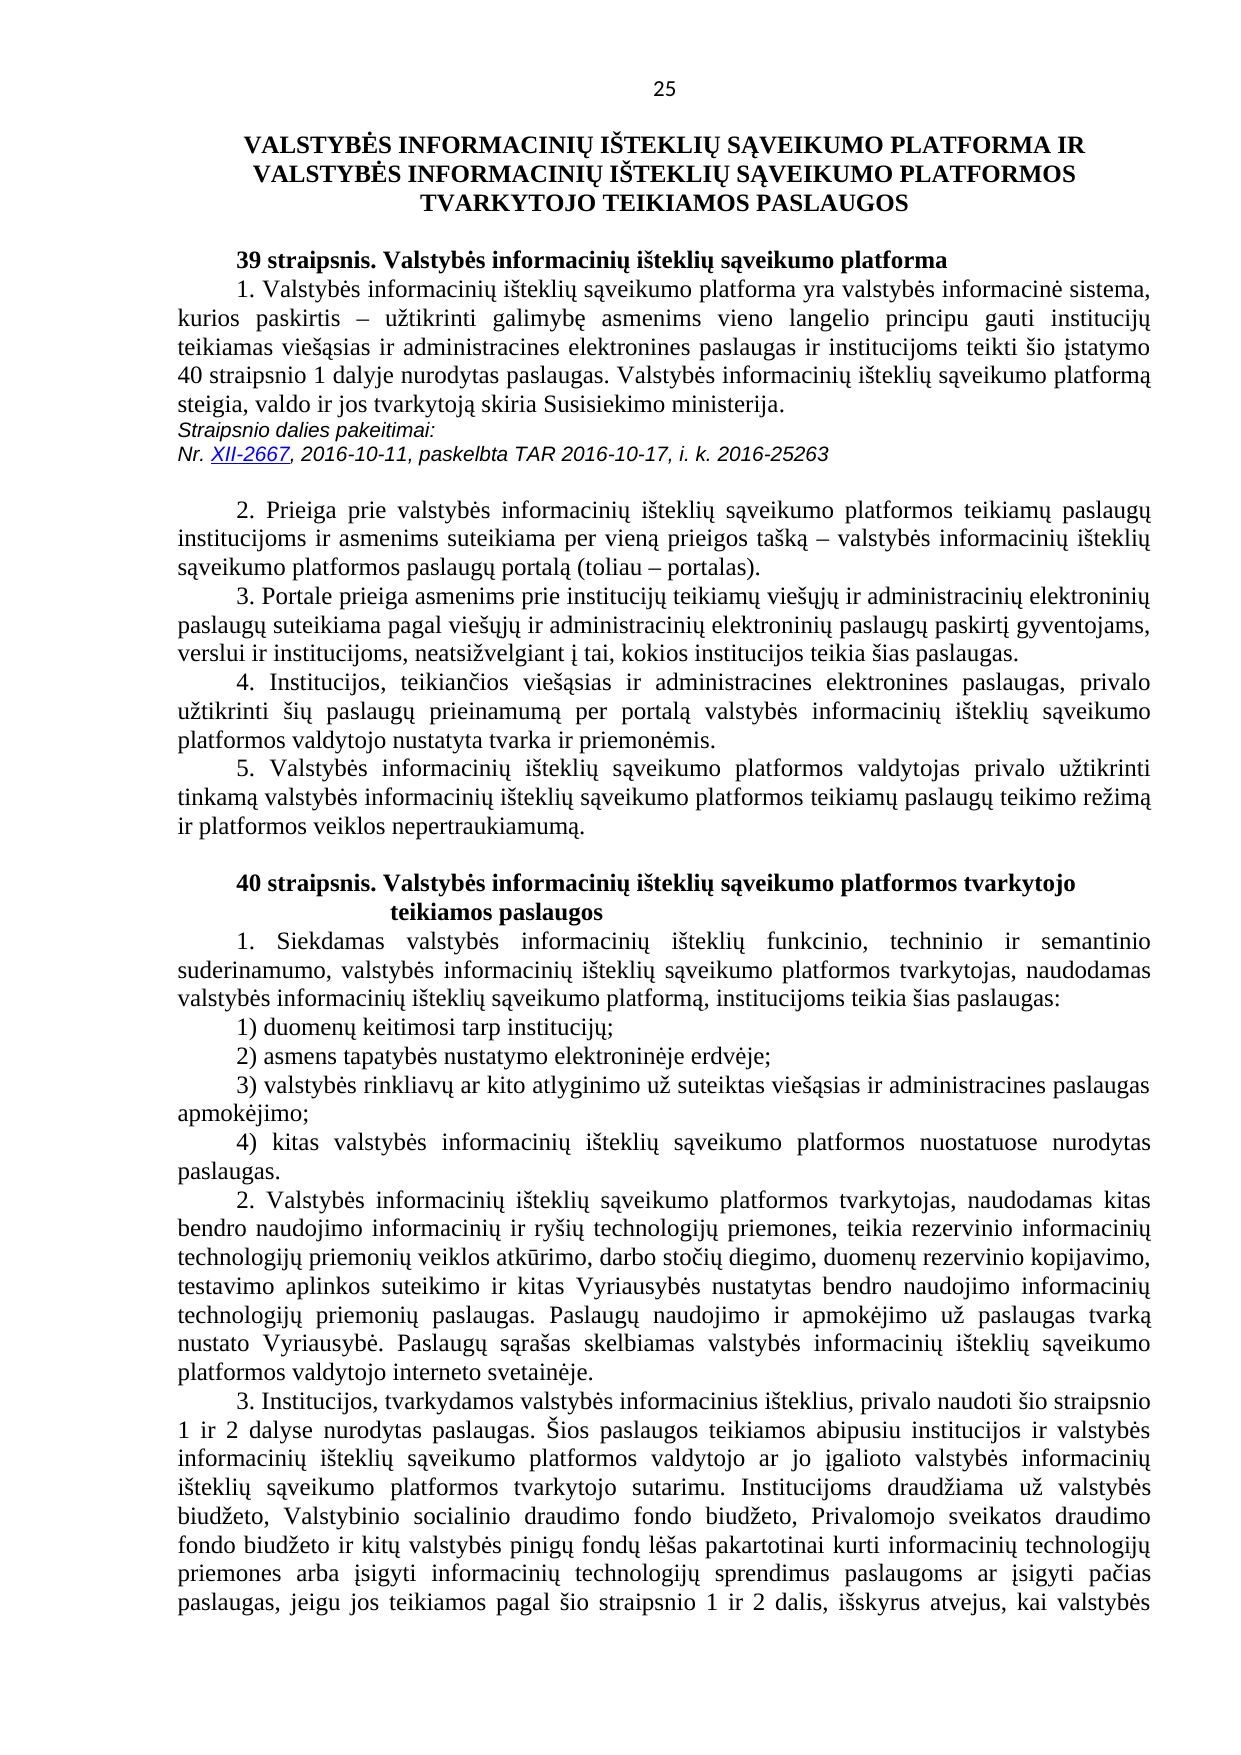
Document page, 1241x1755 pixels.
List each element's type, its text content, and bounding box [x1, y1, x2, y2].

text 39 straipsnis. Valstybės informacinių išteklių sąveikumo platforma [177, 246, 1152, 274]
text 4. Institucijos, teikiančios viešąsias ir administracines elektronines paslaugas, privalo užtikrinti šių paslaugų prieinamumą per portalą valstybės informacinių išteklių sąveikumo platformos valdytojo nustatyta tvarka ir priemonėmis. [177, 667, 1152, 753]
text 3. Institucijos, tvarkydamos valstybės informacinius išteklius, privalo naudoti šio straipsnio 1 ir 2 dalyse nurodytas paslaugas. Šios paslaugos teikiamos abipusiu institucijos ir valstybės informacinių išteklių sąveikumo platformos valdytojo ar jo įgalioto valstybės informacinių išteklių sąveikumo platformos tvarkytojo sutarimu. Institucijoms draudžiama už valstybės biudžeto, Valstybinio socialinio draudimo fondo biudžeto, Privalomojo sveikatos draudimo fondo biudžeto ir kitų valstybės pinigų fondų lėšas pakartotinai kurti informacinių technologijų priemones arba įsigyti informacinių technologijų sprendimus paslaugoms ar įsigyti pačias paslaugas, jeigu jos teikiamos pagal šio straipsnio 1 ir 2 dalis, išskyrus atvejus, kai valstybės [177, 1386, 1152, 1616]
text Nr. XII-2667, 2016-10-11, paskelbta TAR 2016-10-17, i. k. 2016-25263 [177, 442, 1152, 466]
text 1. Siekdamas valstybės informacinių išteklių funkcinio, techninio ir semantinio suderinamumo, valstybės informacinių išteklių sąveikumo platformos tvarkytojas, naudodamas valstybės informacinių išteklių sąveikumo platformą, institucijoms teikia šias paslaugas: [177, 926, 1152, 1012]
text 2. Prieiga prie valstybės informacinių išteklių sąveikumo platformos teikiamų paslaugų institucijoms ir asmenims suteikiama per vieną prieigos tašką – valstybės informacinių išteklių sąveikumo platformos paslaugų portalą (toliau – portalas). [177, 495, 1152, 581]
text Straipsnio dalies pakeitimai: [177, 418, 1152, 442]
text VALSTYBĖS INFORMACINIŲ IŠTEKLIŲ SĄVEIKUMO PLATFORMA IR VALSTYBĖS INFORMACINIŲ IŠTEKLIŲ SĄVEIKUMO PLATFORMOS TVARKYTOJO TEIKIAMOS PASLAUGOS [177, 131, 1152, 217]
text 2. Valstybės informacinių išteklių sąveikumo platformos tvarkytojas, naudodamas kitas bendro naudojimo informacinių ir ryšių technologijų priemones, teikia rezervinio informacinių technologijų priemonių veiklos atkūrimo, darbo stočių diegimo, duomenų rezervinio kopijavimo, testavimo aplinkos suteikimo ir kitas Vyriausybės nustatytas bendro naudojimo informacinių technologijų priemonių paslaugas. Paslaugų naudojimo ir apmokėjimo už paslaugas tvarką nustato Vyriausybė. Paslaugų sąrašas skelbiamas valstybės informacinių išteklių sąveikumo platformos valdytojo interneto svetainėje. [177, 1185, 1152, 1386]
text 3. Portale prieiga asmenims prie institucijų teikiamų viešųjų ir administracinių elektroninių paslaugų suteikiama pagal viešųjų ir administracinių elektroninių paslaugų paskirtį gyventojams, verslui ir institucijoms, neatsižvelgiant į tai, kokios institucijos teikia šias paslaugas. [177, 581, 1152, 667]
text 1. Valstybės informacinių išteklių sąveikumo platforma yra valstybės informacinė sistema, kurios paskirtis – užtikrinti galimybę asmenims vieno langelio principu gauti institucijų teikiamas viešąsias ir administracines elektronines paslaugas ir institucijoms teikti šio įstatymo 40 straipsnio 1 dalyje nurodytas paslaugas. Valstybės informacinių išteklių sąveikumo platformą steigia, valdo ir jos tvarkytoją skiria Susisiekimo ministerija. [177, 274, 1152, 418]
text 2) asmens tapatybės nustatymo elektroninėje erdvėje; [177, 1041, 1152, 1070]
text 5. Valstybės informacinių išteklių sąveikumo platformos valdytojas privalo užtikrinti tinkamą valstybės informacinių išteklių sąveikumo platformos teikiamų paslaugų teikimo režimą ir platformos veiklos nepertraukiamumą. [177, 753, 1152, 840]
text 40 straipsnis. Valstybės informacinių išteklių sąveikumo platformos tvarkytojo teikiamos paslaugos [236, 868, 1152, 926]
text 1) duomenų keitimosi tarp institucijų; [177, 1012, 1152, 1041]
text 3) valstybės rinkliavų ar kito atlyginimo už suteiktas viešąsias ir administracines paslaugas apmokėjimo; [177, 1070, 1152, 1127]
text 4) kitas valstybės informacinių išteklių sąveikumo platformos nuostatuose nurodytas paslaugas. [177, 1127, 1152, 1185]
